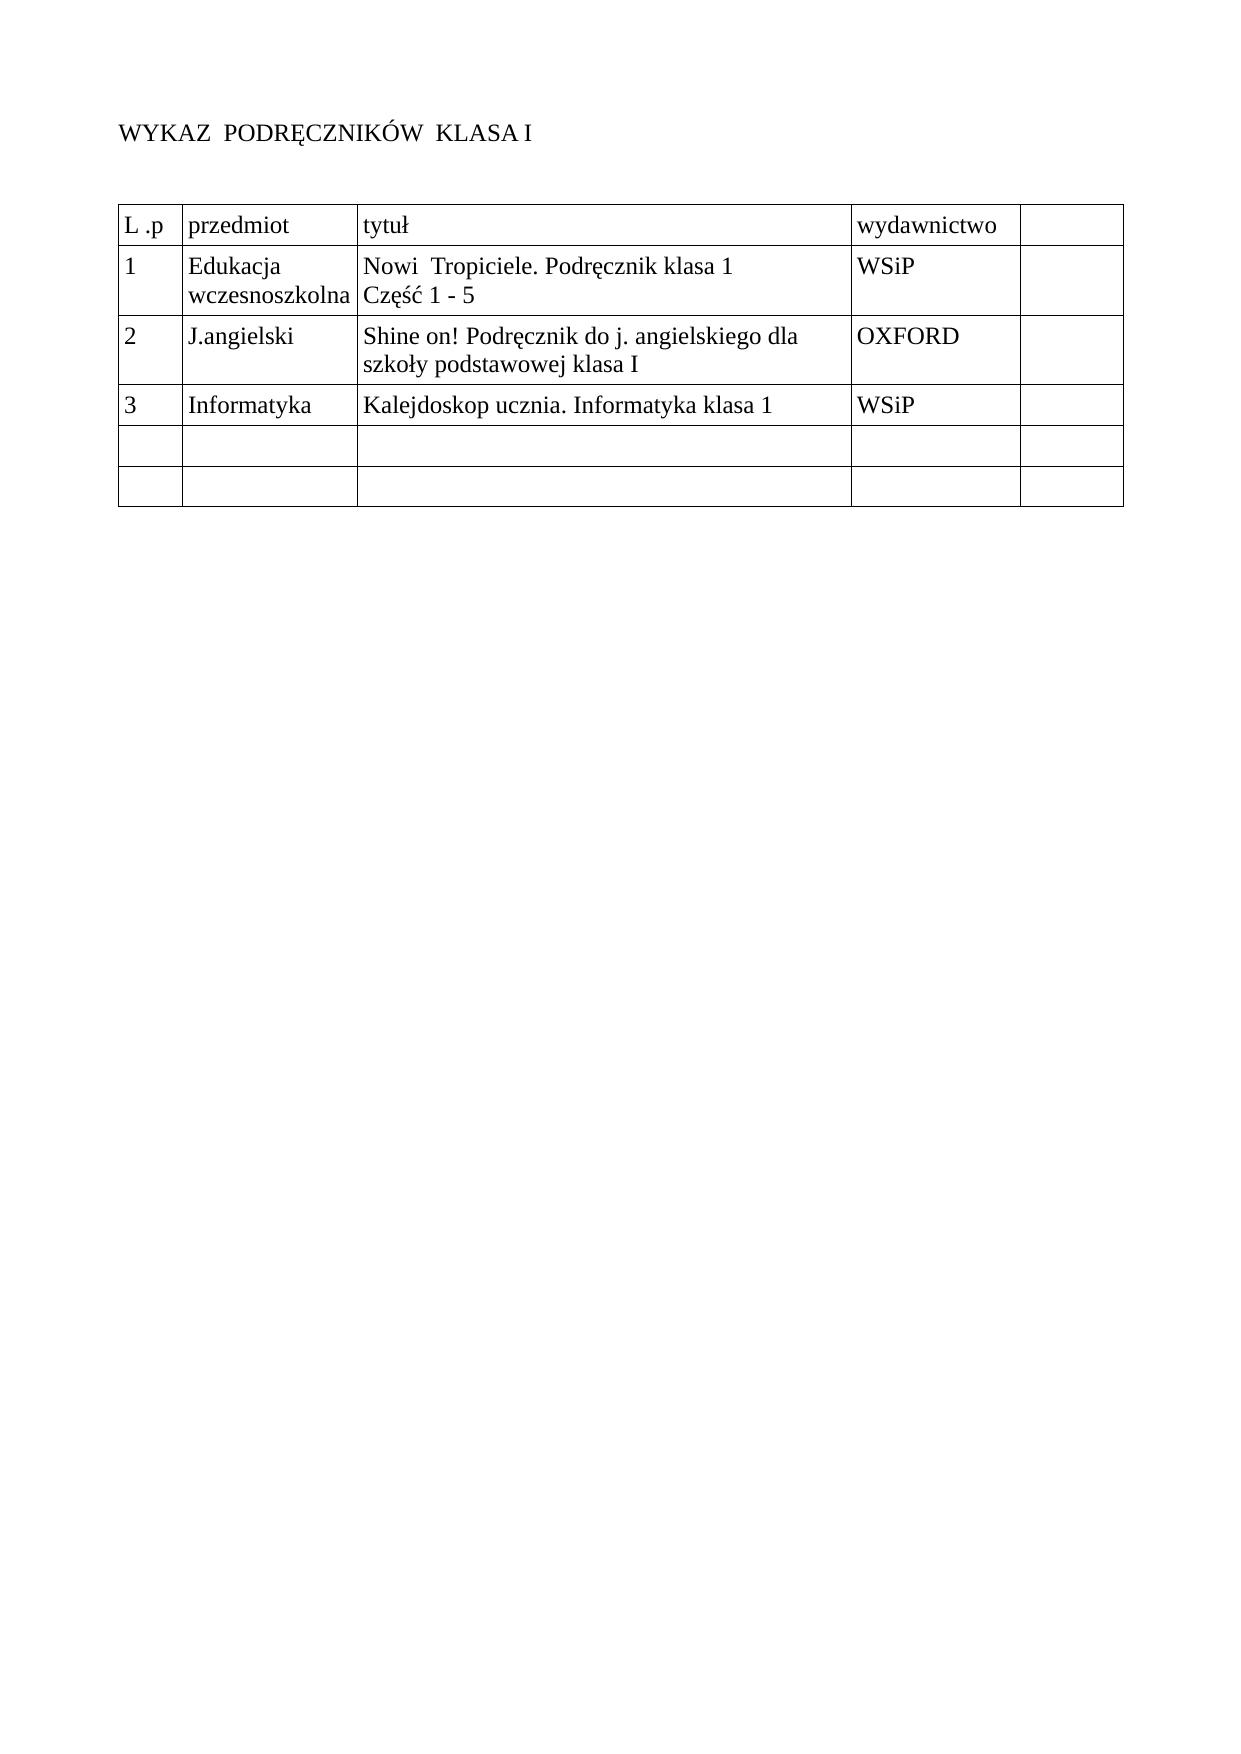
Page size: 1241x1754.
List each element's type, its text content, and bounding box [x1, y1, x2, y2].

table_cell [1021, 467, 1123, 506]
table_cell [1021, 426, 1123, 466]
table_cell [852, 426, 1020, 466]
table_cell [1021, 385, 1123, 425]
table_header przedmiot [183, 205, 357, 245]
table_cell WSiP [852, 385, 1020, 425]
table_cell WSiP [852, 246, 1020, 314]
table_cell [358, 426, 851, 466]
table_cell [1021, 316, 1123, 384]
table_cell 2 [119, 316, 182, 384]
table_cell [183, 426, 357, 466]
table_cell Shine on! Podręcznik do j. angielskiego dla szkoły podstawowej klasa I [358, 316, 851, 384]
table_cell J.angielski [183, 316, 357, 384]
table_cell [183, 467, 357, 506]
table_cell Informatyka [183, 385, 357, 425]
table_cell Kalejdoskop ucznia. Informatyka klasa 1 [358, 385, 851, 425]
table_cell 3 [119, 385, 182, 425]
table_cell Nowi Tropiciele. Podręcznik klasa 1 Część 1 - 5 [358, 246, 851, 314]
table_header tytuł [358, 205, 851, 245]
text WYKAZ PODRĘCZNIKÓW KLASA I [118, 118, 1122, 147]
table_cell [119, 467, 182, 506]
table_header wydawnictwo [852, 205, 1020, 245]
table_cell 1 [119, 246, 182, 314]
table_cell [1021, 246, 1123, 314]
table_header [1021, 205, 1123, 245]
table_cell [358, 467, 851, 506]
table_cell [119, 426, 182, 466]
table_cell OXFORD [852, 316, 1020, 384]
table_header L .p [119, 205, 182, 245]
table_cell [852, 467, 1020, 506]
table_cell Edukacja wczesnoszkolna [183, 246, 357, 314]
